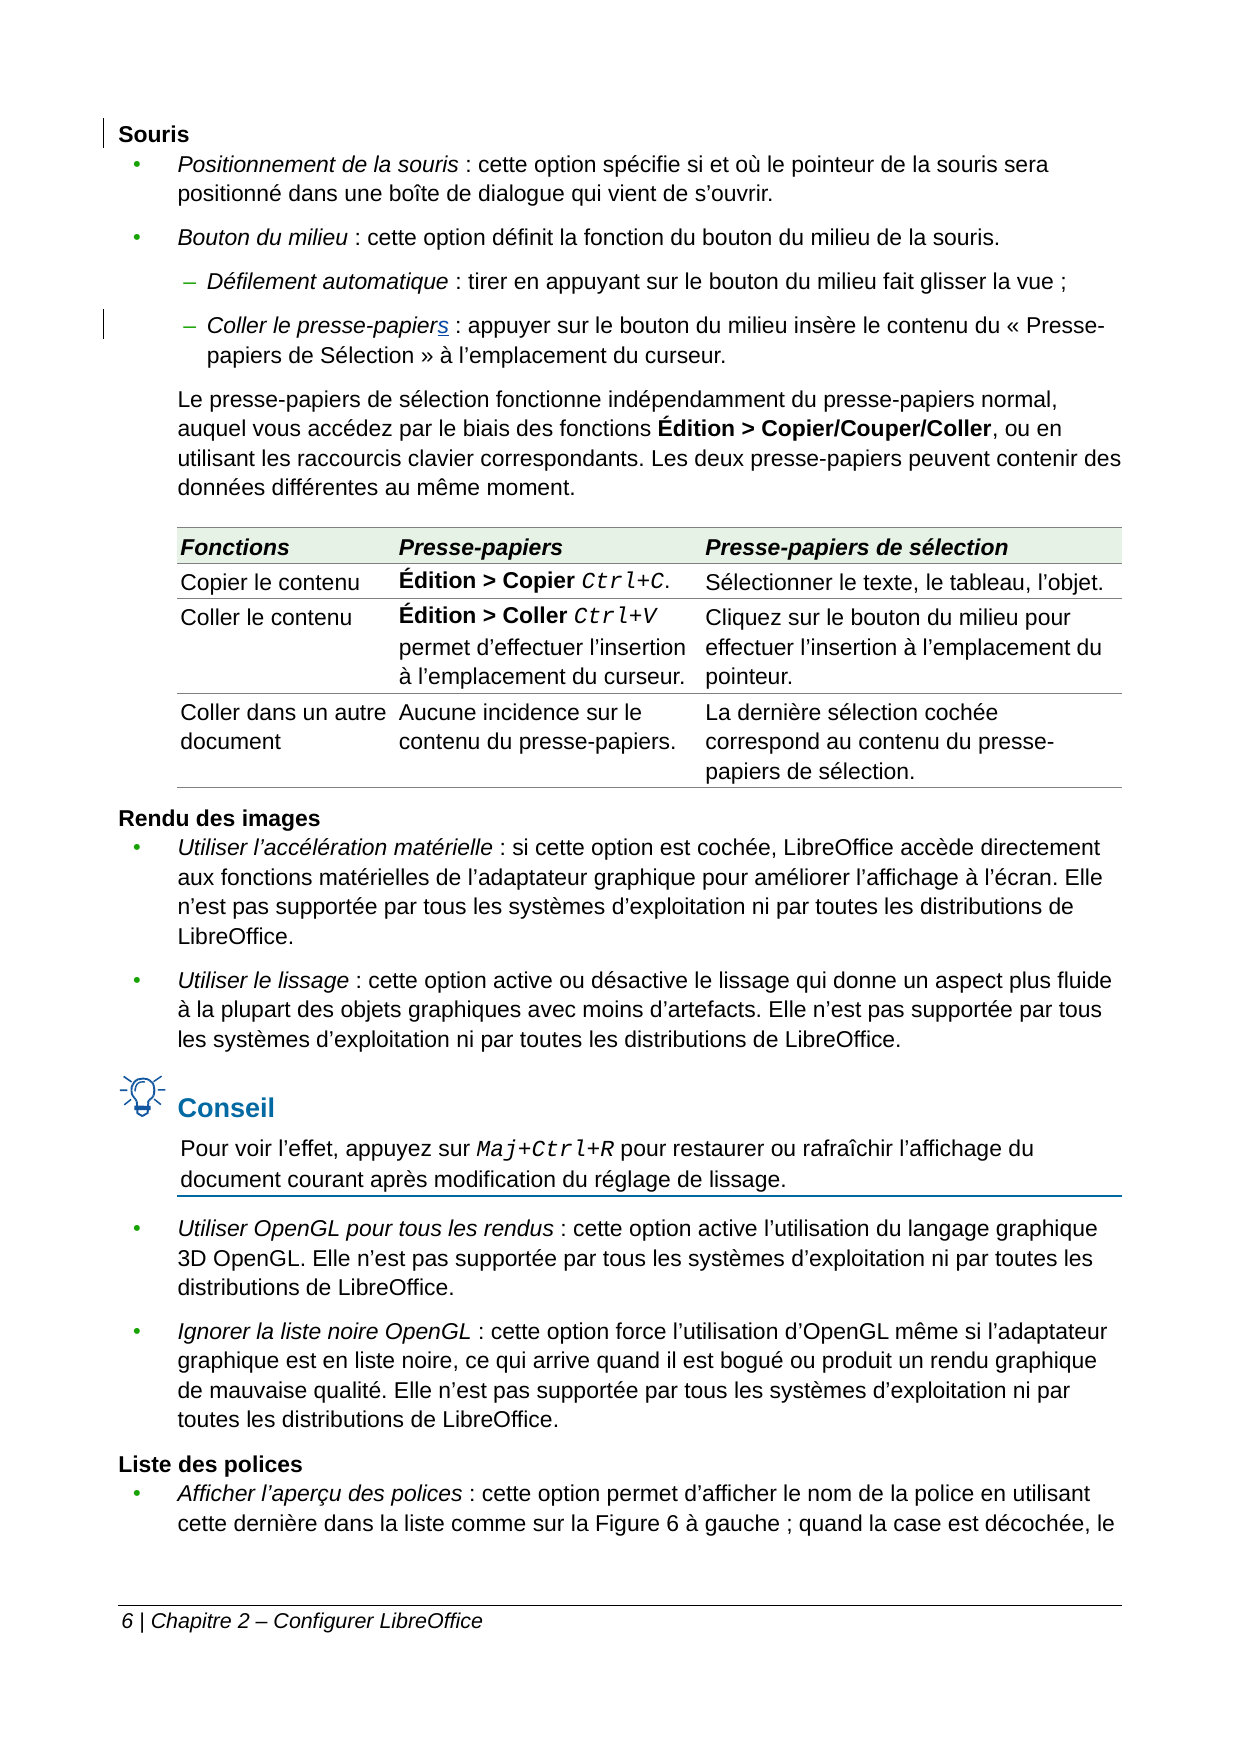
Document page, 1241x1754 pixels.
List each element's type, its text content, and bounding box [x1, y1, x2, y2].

list Utiliser OpenGL pour tous les rendus : cette option active l’utilisation du langage graphique 3D OpenGL. Elle n’est pas supportée par tous les systèmes d’exploitation ni par toutes les distributions de LibreOffice. [133, 1212, 1122, 1300]
table_header Presse-papiers [396, 528, 702, 563]
table_cell Sélectionner le texte, le tableau, l’objet. [702, 564, 1122, 598]
list Ignorer la liste noire OpenGL : cette option force l’utilisation d’OpenGL même si l’adaptateur graphique est en liste noire, ce qui arrive quand il est bogué ou produit un rendu graphique de mauvaise qualité. Elle n’est pas supportée par tous les systèmes d’exploitation ni par toutes les distributions de LibreOffice. [133, 1315, 1122, 1433]
list Bouton du milieu : cette option définit la fonction du bouton du milieu de la souris. [133, 221, 1122, 251]
list Conseil [118, 1074, 1122, 1123]
subtitle Rendu des images [118, 802, 1122, 831]
table_cell Coller dans un autre document [177, 694, 396, 787]
table_cell Édition > Copier Ctrl+C. [396, 564, 702, 598]
list Positionnement de la souris : cette option spécifie si et où le pointeur de la souris sera positionné dans une boîte de dialogue qui vient de s’ouvrir. [133, 148, 1122, 207]
text Pour voir l’effet, appuyez sur Maj+Ctrl+R pour restaurer ou rafraîchir l’affichage du document courant après modification du réglage de lissage. [177, 1130, 1122, 1195]
list Afficher l’aperçu des polices : cette option permet d’afficher le nom de la police en utilisant cette dernière dans la liste comme sur la Figure 6 à gauche ; quand la case est décochée, le [133, 1477, 1122, 1536]
table_cell Coller le contenu [177, 599, 396, 692]
subtitle Liste des polices [118, 1447, 1122, 1477]
table_cell La dernière sélection cochée correspond au contenu du presse-papiers de sélection. [702, 694, 1122, 787]
list Le presse-papiers de sélection fonctionne indépendamment du presse-papiers normal, auquel vous accédez par le biais des fonctions Édition > Copier/Couper/Coller, ou en utilisant les raccourcis clavier correspondants. Les deux presse-papiers peuvent contenir des données différentes au même moment. [177, 383, 1122, 501]
table_cell Aucune incidence sur le contenu du presse-papiers. [396, 694, 702, 787]
table_header Presse-papiers de sélection [702, 528, 1122, 563]
list Défilement automatique : tirer en appuyant sur le bouton du milieu fait glisser la vue ; [183, 265, 1122, 295]
table_header Fonctions [177, 528, 396, 563]
list Utiliser le lissage : cette option active ou désactive le lissage qui donne un aspect plus fluide à la plupart des objets graphiques avec moins d’artefacts. Elle n’est pas supportée par tous les systèmes d’exploitation ni par toutes les distributions de LibreOffice. [133, 964, 1122, 1052]
subtitle Souris [118, 118, 1122, 148]
table_cell Cliquez sur le bouton du milieu pour effectuer l’insertion à l’emplacement du pointeur. [702, 599, 1122, 692]
table_cell Copier le contenu [177, 564, 396, 598]
table_cell Édition > Coller Ctrl+V permet d’effectuer l’insertion à l’emplacement du curseur. [396, 599, 702, 692]
list Coller le presse-papiers : appuyer sur le bouton du milieu insère le contenu du « Presse-papiers de Sélection » à l’emplacement du curseur. [183, 309, 1122, 368]
list Utiliser l’accélération matérielle : si cette option est cochée, LibreOffice accède directement aux fonctions matérielles de l’adaptateur graphique pour améliorer l’affichage à l’écran. Elle n’est pas supportée par tous les systèmes d’exploitation ni par toutes les distributions de LibreOffice. [133, 831, 1122, 949]
